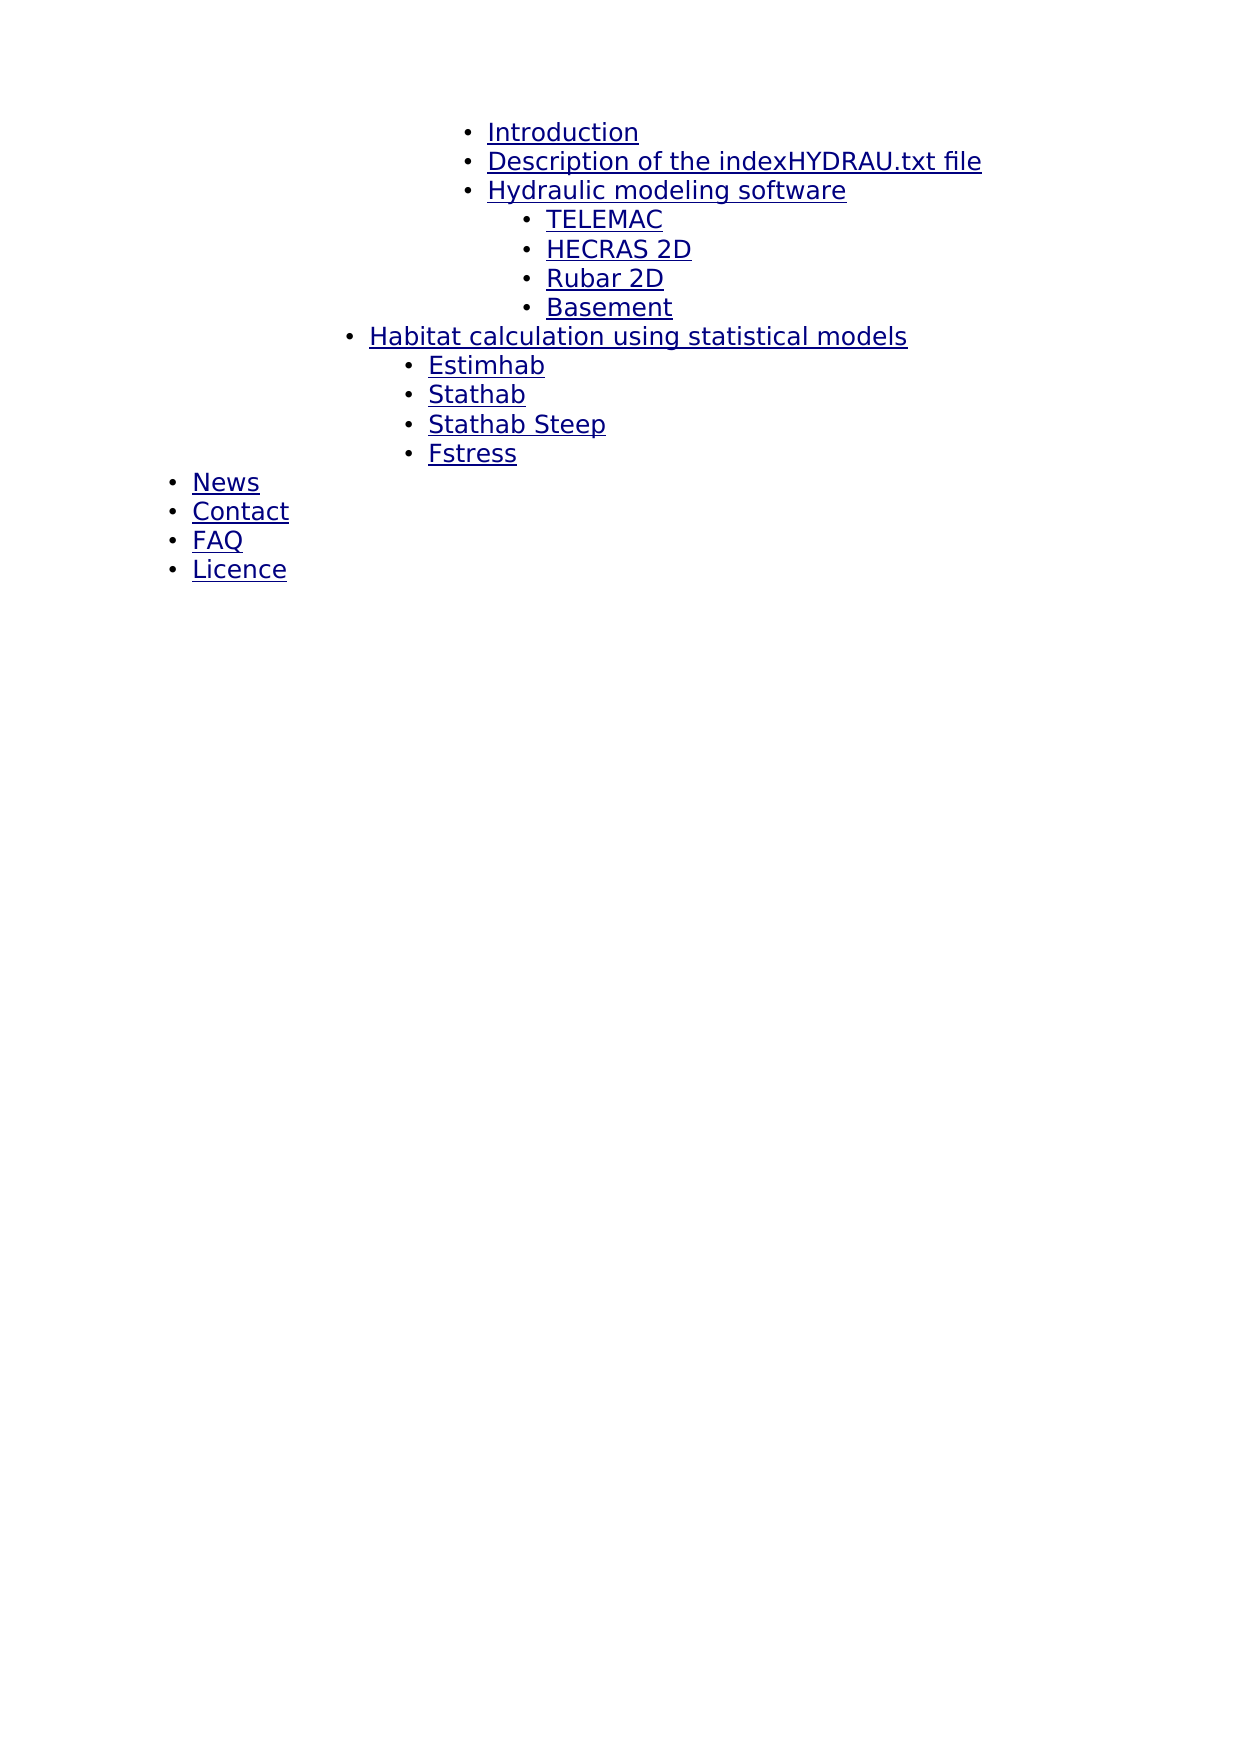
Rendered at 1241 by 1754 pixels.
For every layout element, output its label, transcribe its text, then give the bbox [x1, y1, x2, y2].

list Rubar 2D [531, 264, 1122, 293]
list Stathab Steep [413, 410, 1122, 439]
list Habitat calculation using statistical models [354, 322, 1122, 351]
list Contact [177, 497, 1122, 526]
list News [177, 468, 1122, 497]
list Description of the indexHYDRAU.txt file [472, 147, 1122, 176]
list Introduction [472, 118, 1122, 147]
list FAQ [177, 526, 1122, 556]
list Stathab [413, 381, 1122, 410]
list Fstress [413, 439, 1122, 468]
list Estimhab [413, 351, 1122, 381]
list Basement [531, 293, 1122, 322]
list TELEMAC [531, 206, 1122, 235]
list Hydraulic modeling software [472, 176, 1122, 206]
list HECRAS 2D [531, 235, 1122, 264]
list Licence [177, 556, 1122, 585]
